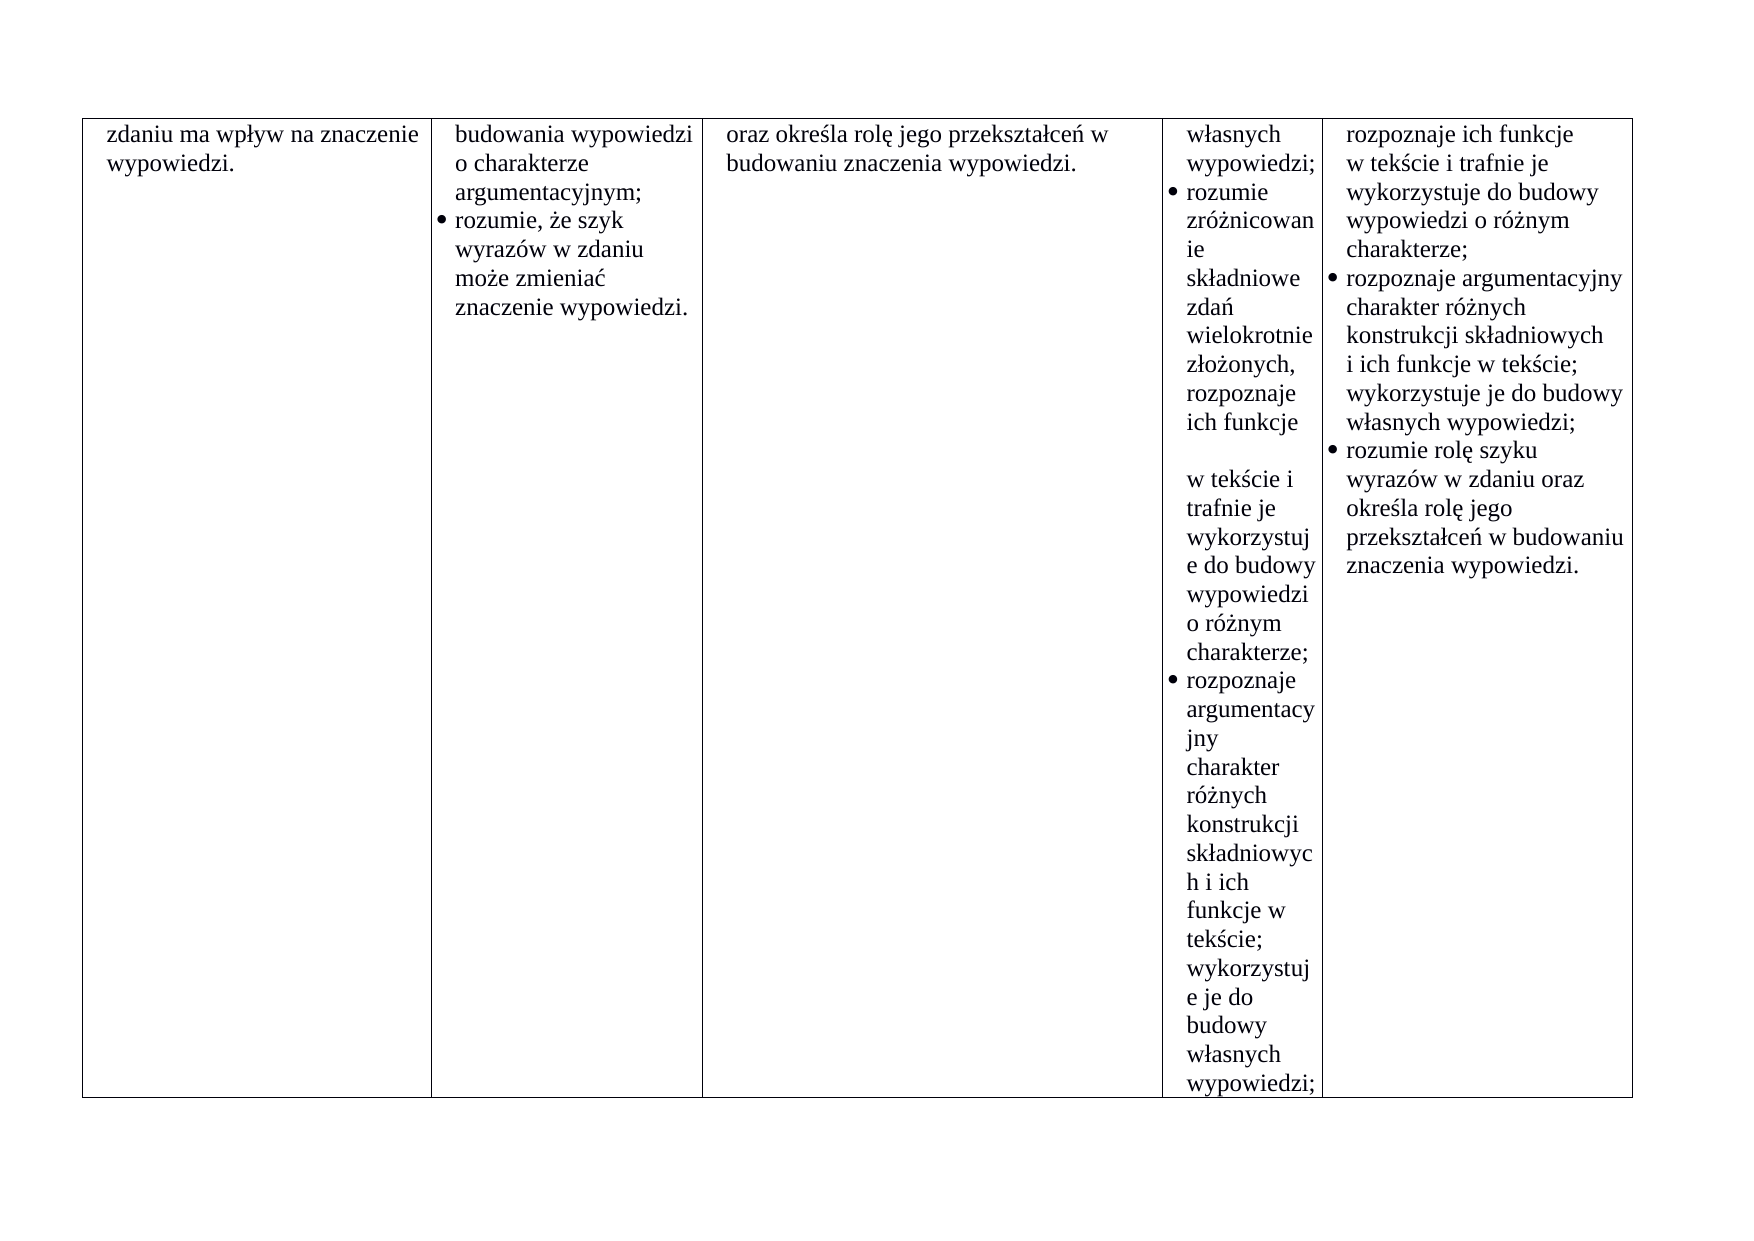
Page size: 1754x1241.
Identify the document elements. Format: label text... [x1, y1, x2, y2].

table_cell zdaniu ma wpływ na znaczenie wypowiedzi. [83, 119, 431, 1097]
table_cell funkcjonalnie wykorzystuje wiedzę z dziedziny fleksji, słowotwórstwa, frazeologii i składni do analizy i interpretacji tekstów oraz przy tworzeniu własnych wypowiedzi; rozumie zróżnicowanie składniowe zdań wielokrotnie złożonych, rozpoznaje ich funkcje w tekście i trafnie je wykorzystuje do budowy wypowiedzi o różnym charakterze; rozpoznaje argumentacyjny charakter różnych konstrukcji składniowych i ich funkcje w tekście; wykorzystuje je do budowy własnych wypowiedzi; rozumie rolę szyku wyrazów w zdaniu oraz określa rolę jego przekształceń w budowaniu znaczenia wypowiedzi. [1163, 119, 1322, 1097]
table_cell oraz określa rolę jego przekształceń w budowaniu znaczenia wypowiedzi. [703, 119, 1162, 1097]
table_cell budowania wypowiedzi o charakterze argumentacyjnym; rozumie, że szyk wyrazów w zdaniu może zmieniać znaczenie wypowiedzi. [432, 119, 702, 1097]
table_cell rozpoznaje ich funkcje w tekście i trafnie je wykorzystuje do budowy wypowiedzi o różnym charakterze; rozpoznaje argumentacyjny charakter różnych konstrukcji składniowych i ich funkcje w tekście; wykorzystuje je do budowy własnych wypowiedzi; rozumie rolę szyku wyrazów w zdaniu oraz określa rolę jego przekształceń w budowaniu znaczenia wypowiedzi. [1323, 119, 1632, 1097]
